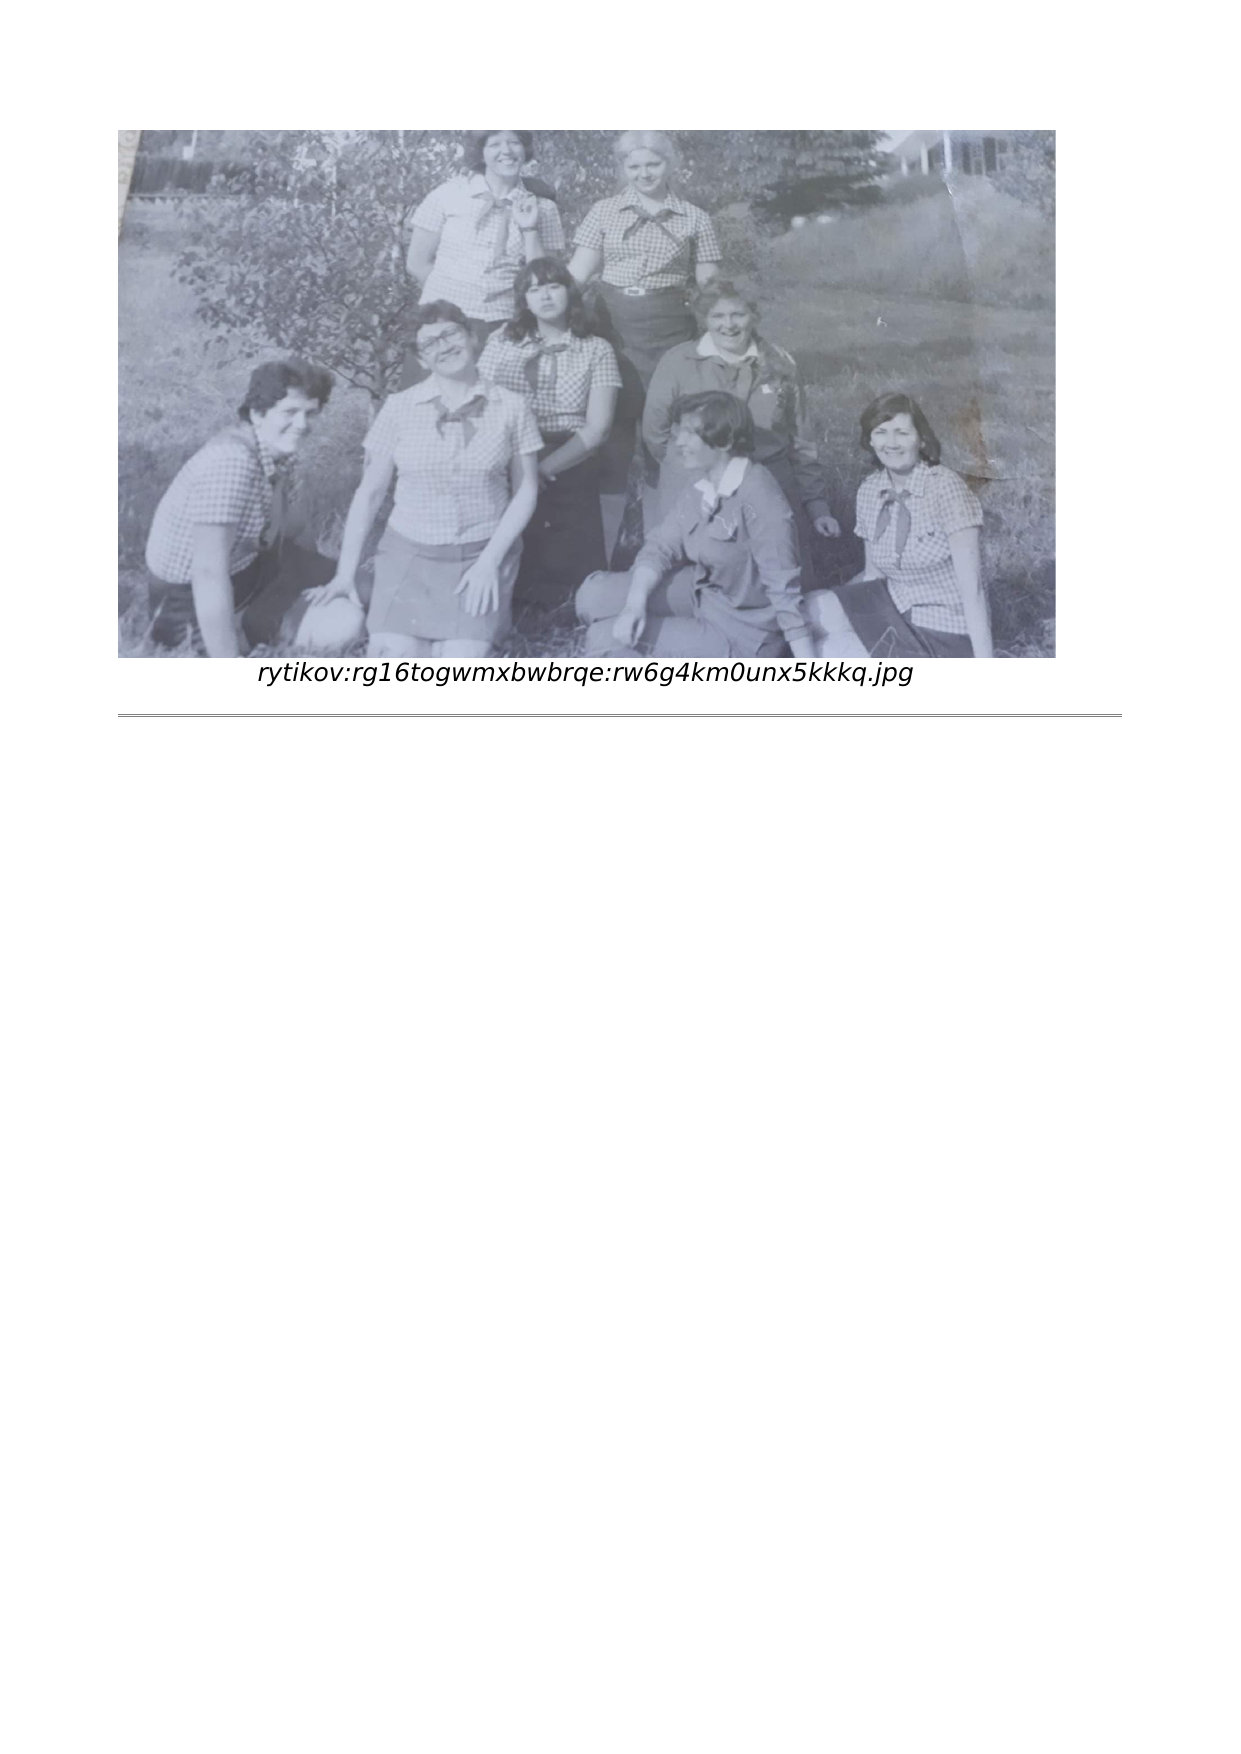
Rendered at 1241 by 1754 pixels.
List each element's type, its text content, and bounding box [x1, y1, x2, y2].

picture [118, 130, 1056, 658]
text rytikov:rg16togwmxbwbrqe:rw6g4km0unx5kkkq.jpg [118, 658, 1056, 687]
